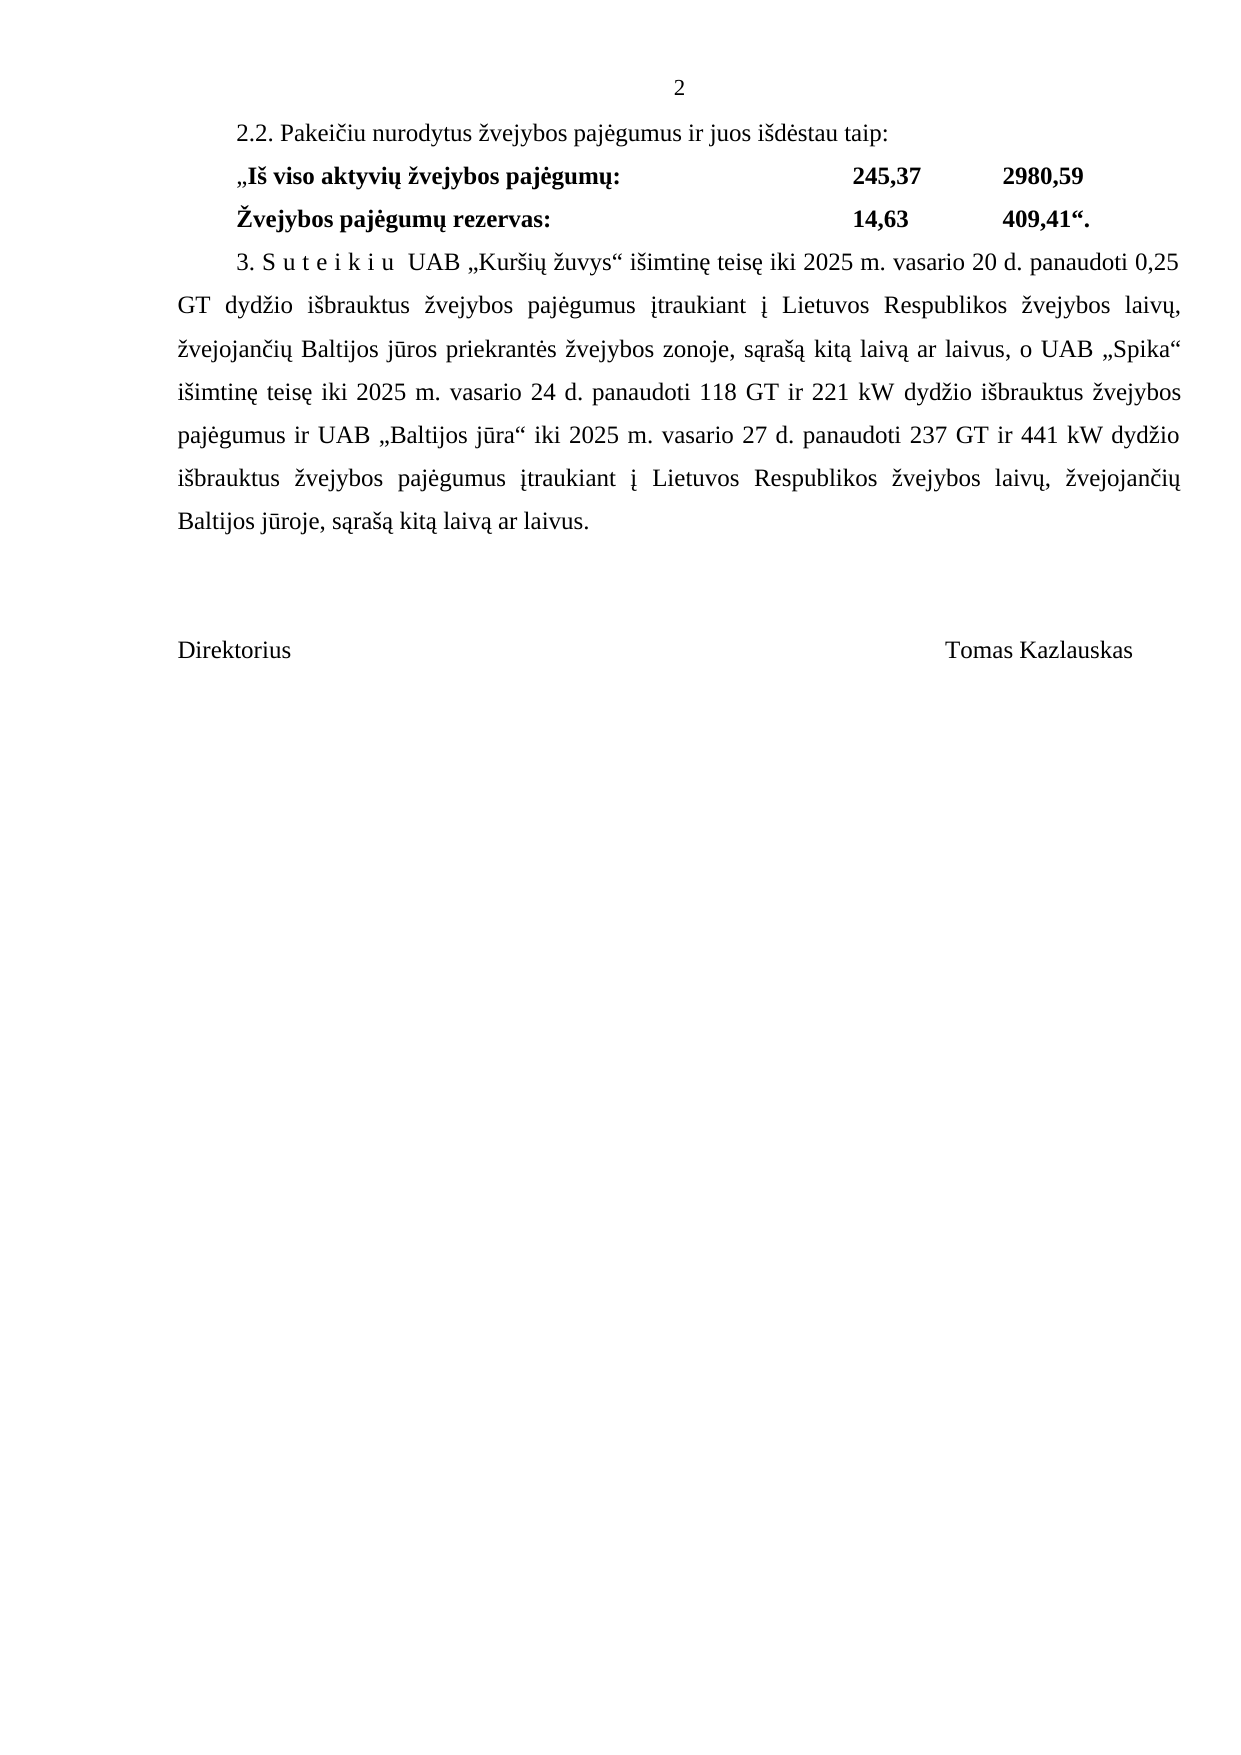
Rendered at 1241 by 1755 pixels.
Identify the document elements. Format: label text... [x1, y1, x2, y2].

text 3. S u t e i k i u UAB „Kuršių žuvys“ išimtinę teisę iki 2025 m. vasario 20 d. panaudoti 0,25 GT dydžio išbrauktus žvejybos pajėgumus įtraukiant į Lietuvos Respublikos žvejybos laivų, žvejojančių Baltijos jūros priekrantės žvejybos zonoje, sąrašą kitą laivą ar laivus, o UAB „Spika“ išimtinę teisę iki 2025 m. vasario 24 d. panaudoti 118 GT ir 221 kW dydžio išbrauktus žvejybos pajėgumus ir UAB „Baltijos jūra“ iki 2025 m. vasario 27 d. panaudoti 237 GT ir 441 kW dydžio išbrauktus žvejybos pajėgumus įtraukiant į Lietuvos Respublikos žvejybos laivų, žvejojančių Baltijos jūroje, sąrašą kitą laivą ar laivus. [177, 247, 1181, 535]
text „Iš viso aktyvių žvejybos pajėgumų: 245,37 2980,59 [177, 161, 1181, 190]
text Direktorius Tomas Kazlauskas [177, 636, 1181, 664]
text 2.2. Pakeičiu nurodytus žvejybos pajėgumus ir juos išdėstau taip: [177, 118, 1181, 147]
text Žvejybos pajėgumų rezervas: 14,63 409,41“. [177, 204, 1181, 233]
